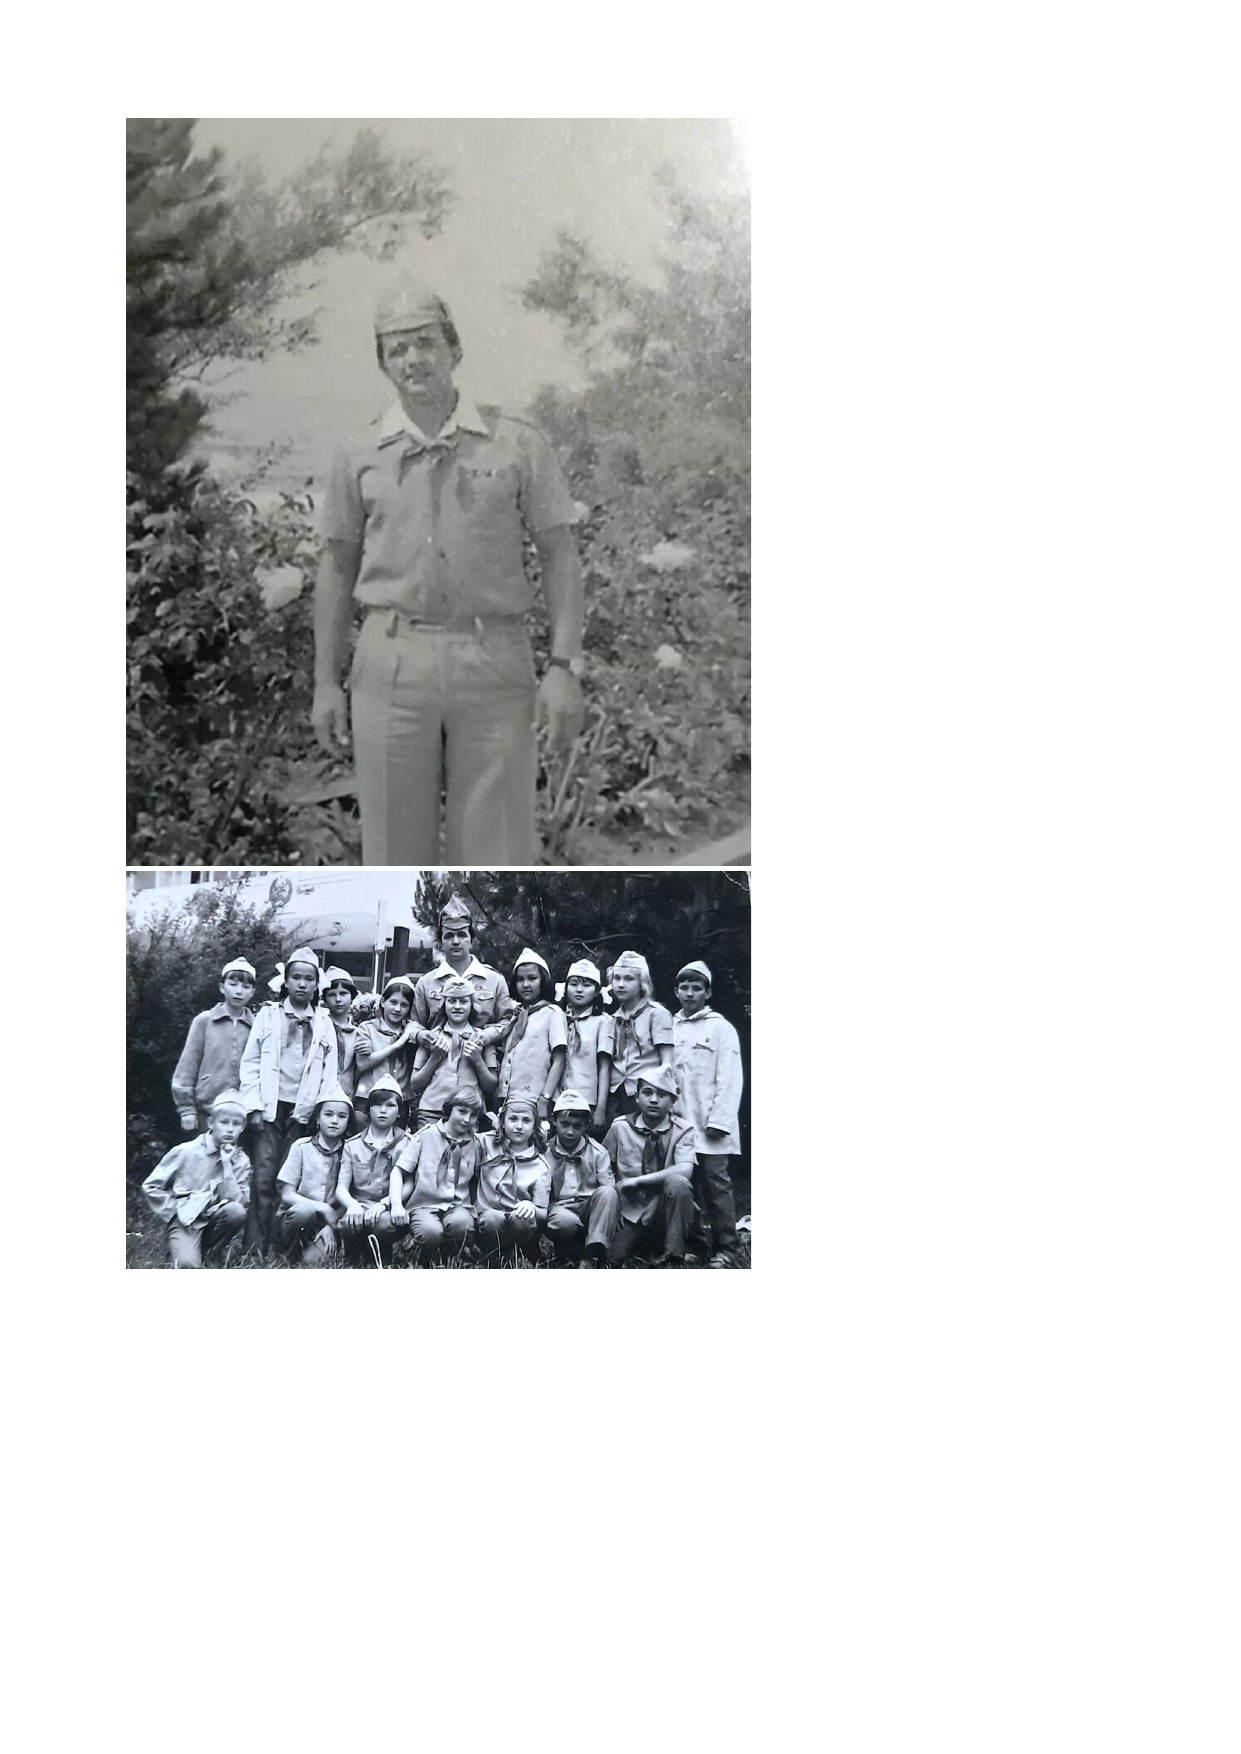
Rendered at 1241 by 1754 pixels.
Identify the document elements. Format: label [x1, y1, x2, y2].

picture [126, 871, 752, 1269]
picture [126, 118, 752, 866]
